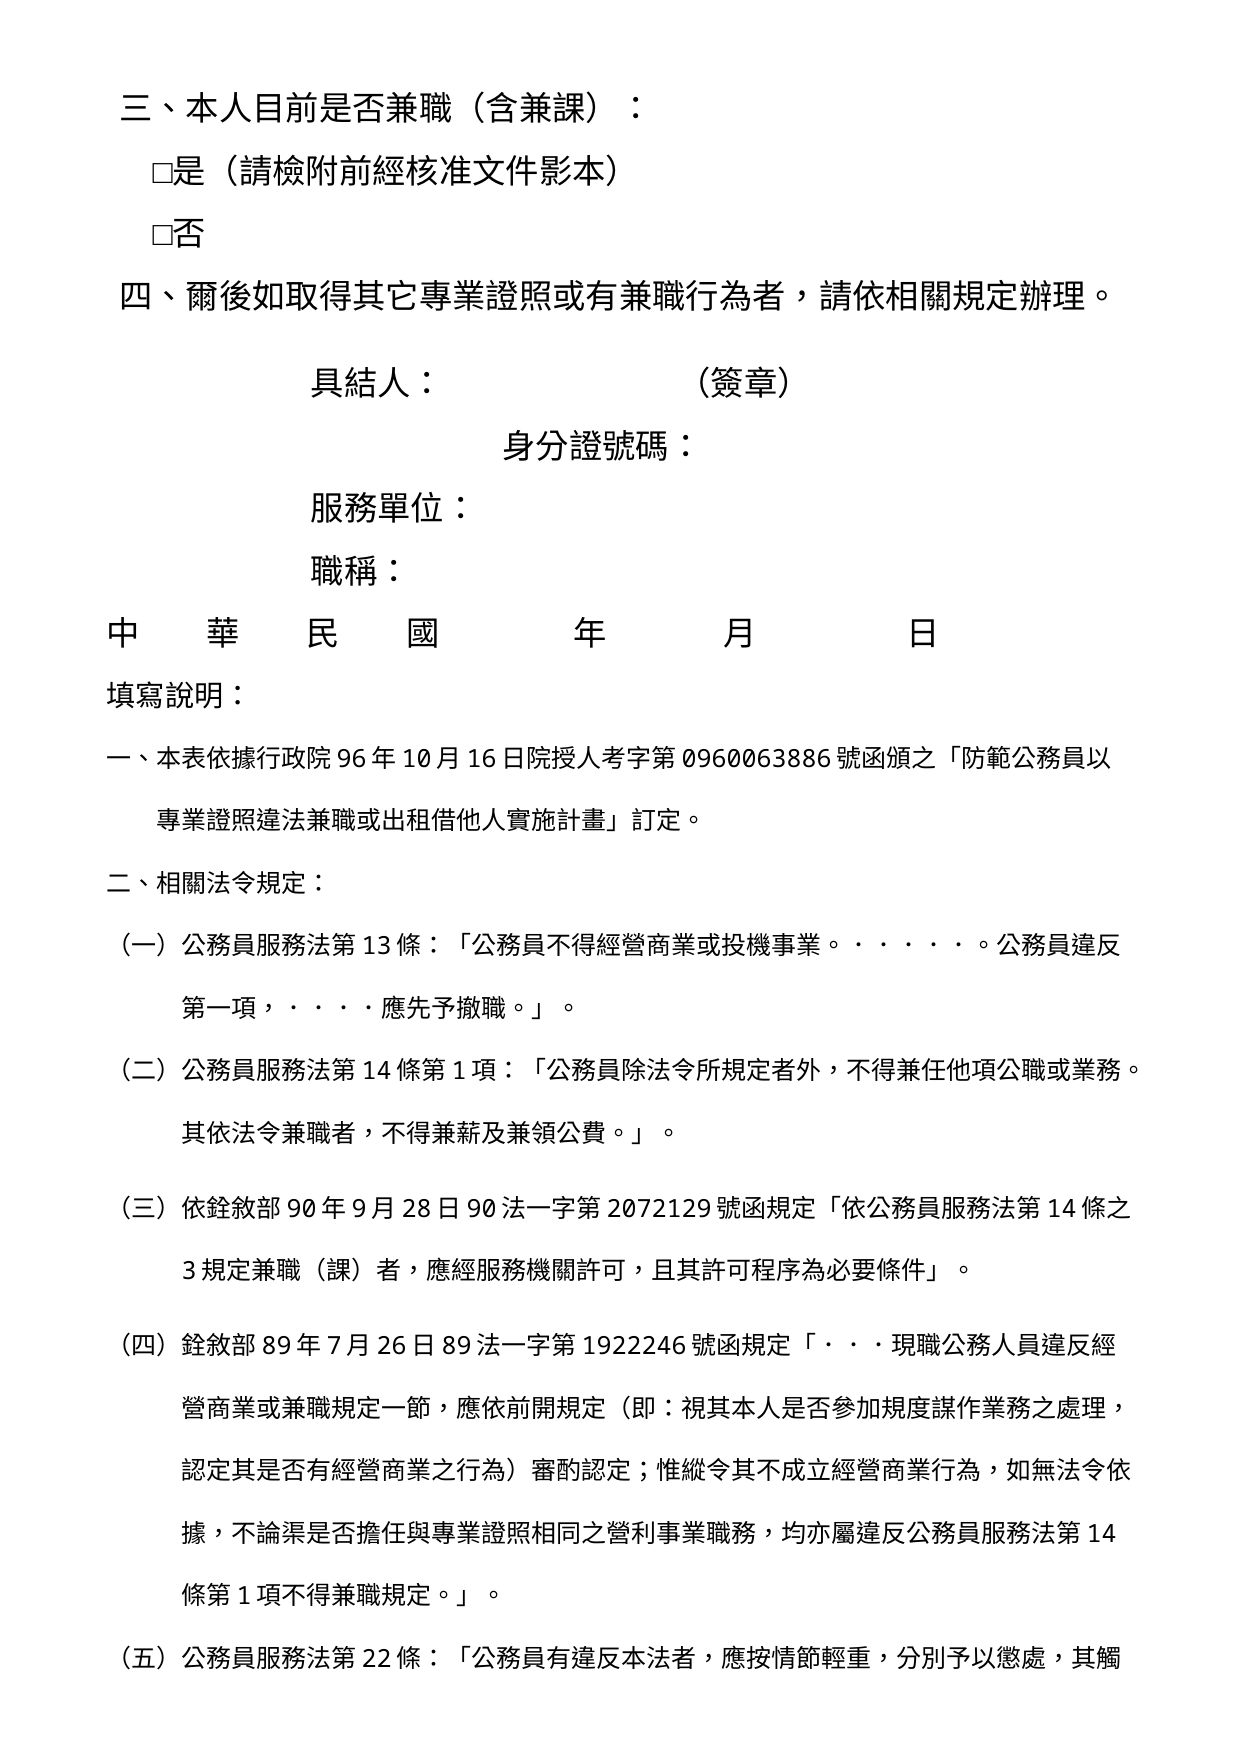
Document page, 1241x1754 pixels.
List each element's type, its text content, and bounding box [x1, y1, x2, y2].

text （五）公務員服務法第22條：「公務員有違反本法者，應按情節輕重，分別予以懲處，其觸 [106, 1614, 1134, 1677]
text □否 [119, 189, 1134, 252]
text 服務單位： [119, 464, 1134, 527]
text （四）銓敘部89年7月26日89法一字第1922246號函規定「．．．現職公務人員違反經營商業或兼職規定一節，應依前開規定（即：視其本人是否參加規度謀作業務之處理，認定其是否有經營商業之行為）審酌認定；惟縱令其不成立經營商業行為，如無法令依據，不論渠是否擔任與專業證照相同之營利事業職務，均亦屬違反公務員服務法第14條第1項不得兼職規定。」。 [106, 1302, 1134, 1614]
text （一）公務員服務法第13條：「公務員不得經營商業或投機事業。．．．．．。公務員違反第一項，．．．．應先予撤職。」。 [106, 902, 1134, 1027]
text 中 華 民 國 年 月 日 [106, 589, 1134, 652]
text 身分證號碼： [119, 402, 1134, 464]
text 二、相關法令規定： [106, 839, 1134, 902]
text （二）公務員服務法第14條第1項：「公務員除法令所規定者外，不得兼任他項公職或業務。其依法令兼職者，不得兼薪及兼領公費。」。 [106, 1027, 1134, 1152]
text 一、本表依據行政院96年10月16日院授人考字第0960063886號函頒之「防範公務員以專業證照違法兼職或出租借他人實施計畫」訂定。 [106, 714, 1134, 839]
text 具結人： （簽章） [119, 339, 1134, 402]
text 四、爾後如取得其它專業證照或有兼職行為者，請依相關規定辦理。 [119, 252, 1134, 314]
text 職稱： [119, 527, 1134, 589]
text （三）依銓敘部90年9月28日90法一字第2072129號函規定「依公務員服務法第14條之3規定兼職（課）者，應經服務機關許可，且其許可程序為必要條件」。 [106, 1164, 1134, 1289]
text 三、本人目前是否兼職（含兼課）： [119, 64, 1134, 127]
text 填寫說明： [106, 652, 1134, 714]
text □是（請檢附前經核准文件影本） [119, 127, 1134, 189]
